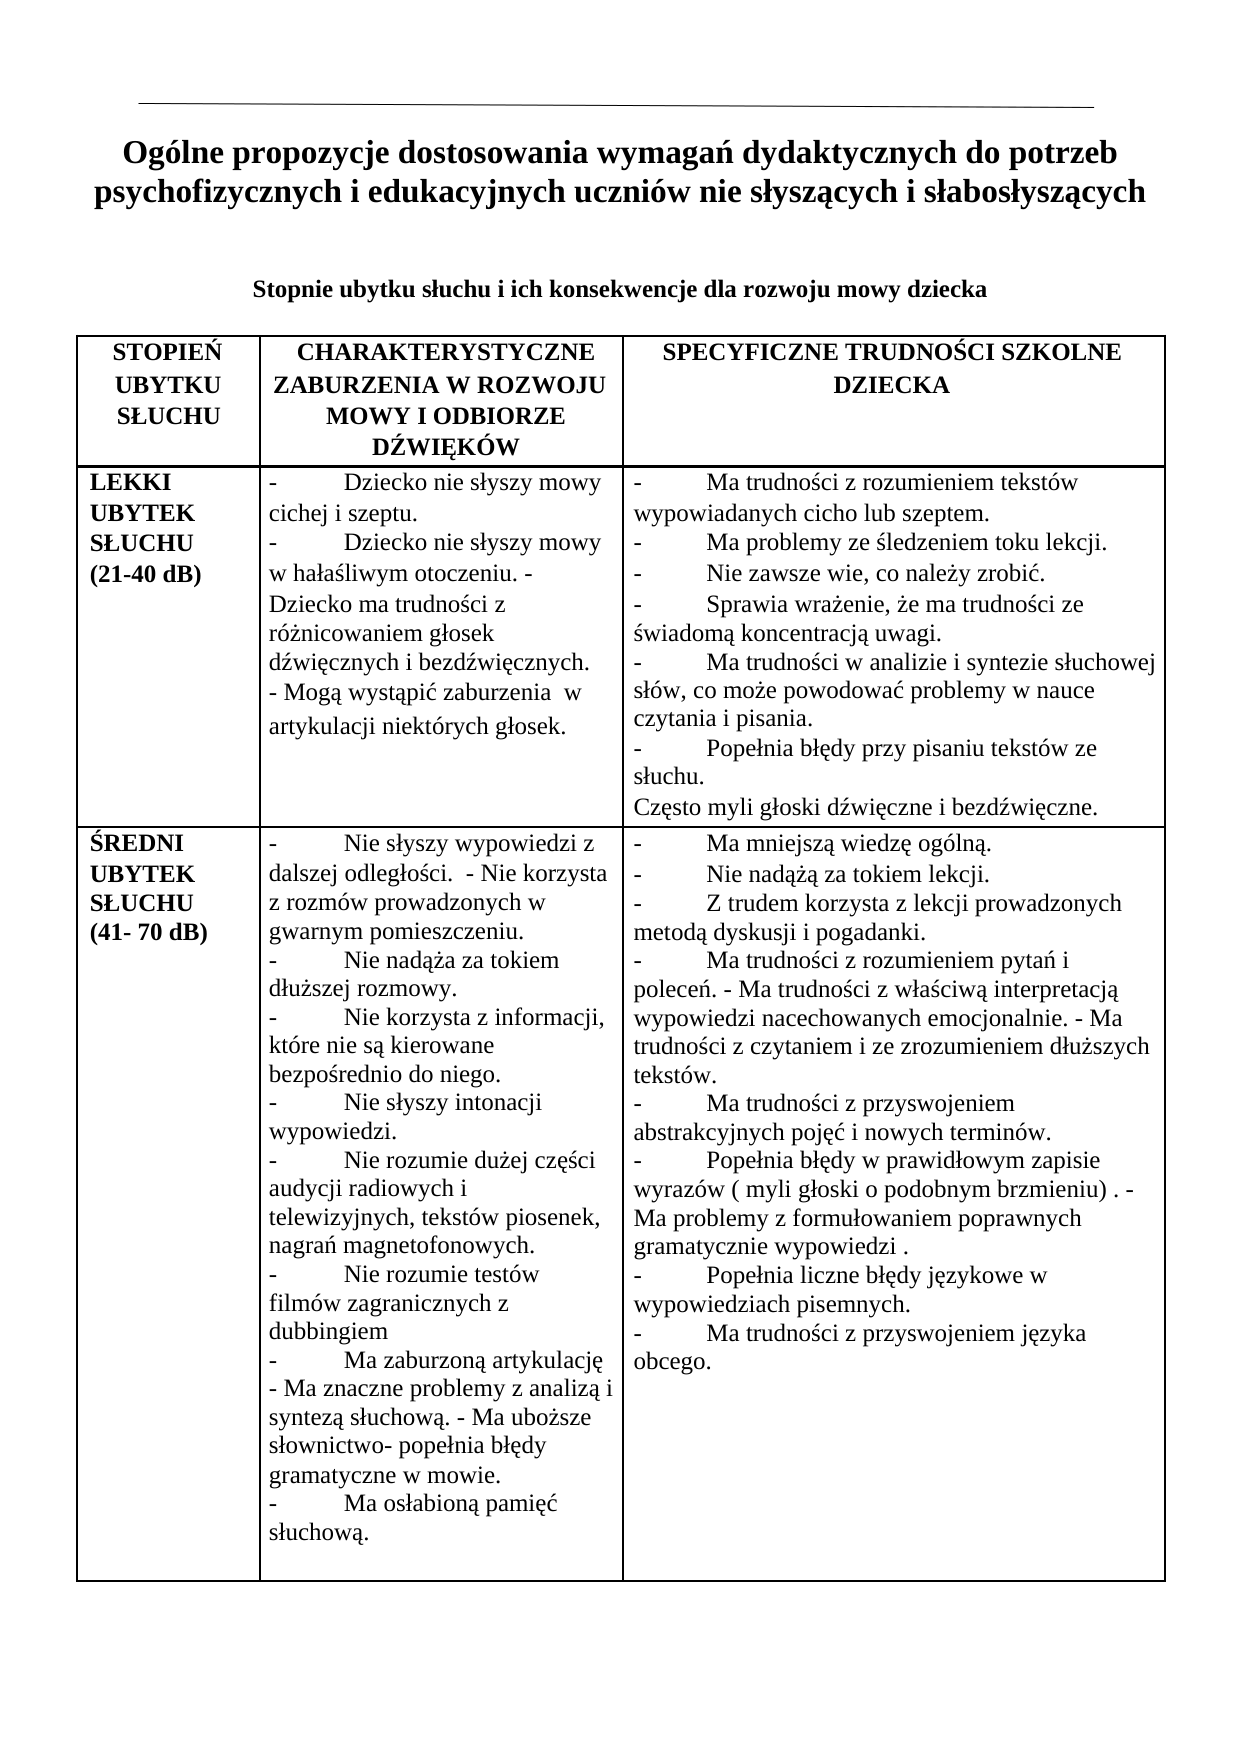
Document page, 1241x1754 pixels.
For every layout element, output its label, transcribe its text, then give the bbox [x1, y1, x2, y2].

table_cell [78, 1032, 259, 1060]
table_cell Nie słyszy wypowiedzi z [283, 828, 622, 859]
table_cell [78, 1460, 259, 1488]
table_cell [652, 432, 1164, 463]
table_cell - [261, 1346, 283, 1374]
table_cell audycji radiowych i [261, 1175, 622, 1203]
table_cell LEKKI [78, 468, 259, 498]
table_cell filmów zagranicznych z [261, 1289, 622, 1318]
table_cell dłuższej rozmowy. [261, 975, 622, 1003]
table_cell - [261, 468, 283, 498]
table_cell [624, 1517, 652, 1548]
table_cell Dziecko nie słyszy mowy [283, 529, 622, 559]
table_cell [78, 1175, 259, 1203]
table_cell MOWY I ODBIORZE [283, 401, 622, 432]
table_cell - [261, 1260, 283, 1289]
table_cell obcego. [624, 1346, 1164, 1402]
table_cell wypowiedzi. [261, 1117, 622, 1146]
table_cell Ma mniejszą wiedzę ogólną. [652, 828, 1164, 859]
table_cell wyrazów ( myli głoski o podobnym brzmieniu) . - [624, 1175, 1164, 1203]
table_cell [652, 1517, 1164, 1548]
table_cell [624, 401, 652, 432]
table_cell Nie korzysta z informacji, [283, 1003, 622, 1032]
table_cell dźwięcznych i bezdźwięcznych. [261, 648, 622, 677]
table_cell poleceń. - Ma trudności z właściwą interpretacją [624, 975, 1164, 1003]
table_cell Dziecko ma trudności z [261, 591, 622, 618]
table_cell syntezą słuchową. - Ma uboższe [261, 1403, 622, 1431]
table_cell gramatyczne w mowie. [261, 1460, 622, 1488]
table_cell [78, 1548, 259, 1579]
table_cell Nie rozumie testów [283, 1260, 622, 1289]
table_cell Ma problemy ze śledzeniem toku lekcji. [652, 529, 1164, 559]
table_cell ZABURZENIA W ROZWOJU [261, 370, 622, 401]
table_cell czytania i pisania. [624, 704, 1164, 733]
table_cell w hałaśliwym otoczeniu. - [261, 560, 622, 591]
table_cell - [624, 1089, 652, 1117]
table_cell [78, 648, 259, 677]
table_cell Ma trudności z rozumieniem tekstów [652, 468, 1164, 498]
table_cell słuchu. [624, 761, 1164, 792]
table_cell wypowiedziach pisemnych. [624, 1289, 1164, 1318]
table_cell tekstów. [624, 1060, 1164, 1089]
table_cell Popełnia liczne błędy językowe w [652, 1260, 1164, 1289]
table_cell - [261, 947, 283, 974]
table_cell [78, 618, 259, 648]
table_cell [624, 432, 652, 463]
table_cell artykulacji niektórych głosek. [261, 711, 622, 742]
table_cell dalszej odległości. - Nie korzysta [261, 859, 622, 889]
table_cell telewizyjnych, tekstów piosenek, [261, 1203, 622, 1232]
table_cell [78, 975, 259, 1003]
table_cell [78, 704, 259, 711]
table_cell [624, 1431, 652, 1460]
table_cell metodą dyskusji i pogadanki. [624, 917, 1164, 947]
table_cell [78, 1146, 259, 1174]
table_cell [78, 591, 259, 618]
table_cell - [624, 1146, 652, 1174]
table_cell - [261, 828, 283, 859]
table_cell [78, 1489, 259, 1517]
table_cell [624, 370, 652, 401]
table_cell - [624, 733, 652, 761]
table_header STOPIEŃ [78, 337, 259, 370]
table_cell słuchową. [261, 1517, 622, 1548]
table_cell - [624, 1260, 652, 1289]
table_cell Nie rozumie dużej części [283, 1146, 622, 1174]
table_cell - [261, 1089, 283, 1117]
table_cell [78, 947, 259, 974]
table_cell Ma problemy z formułowaniem poprawnych [624, 1203, 1164, 1232]
table_cell SŁUCHU [78, 889, 259, 917]
table_cell UBYTEK [78, 499, 259, 528]
table_cell - [261, 1003, 283, 1032]
table_header [261, 337, 283, 370]
table_cell [652, 1548, 1164, 1579]
table_cell [624, 1403, 652, 1431]
table_cell - [624, 947, 652, 974]
table_cell wypowiadanych cicho lub szeptem. [624, 499, 1164, 528]
table_cell które nie są kierowane [261, 1032, 622, 1060]
table_cell [78, 1203, 259, 1232]
table_cell różnicowaniem głosek [261, 618, 622, 648]
table_cell z rozmów prowadzonych w [261, 889, 622, 917]
table_cell Z trudem korzysta z lekcji prowadzonych [652, 889, 1164, 917]
table_cell [78, 1403, 259, 1431]
table_cell (41- 70 dB) [78, 917, 259, 947]
table_cell [652, 1403, 1164, 1431]
table_cell Ma trudności w analizie i syntezie słuchowej [652, 648, 1164, 677]
table_cell [78, 1089, 259, 1117]
table_cell bezpośrednio do niego. [261, 1060, 622, 1089]
table_cell Popełnia błędy przy pisaniu tekstów ze [652, 733, 1164, 761]
table_cell Popełnia błędy w prawidłowym zapisie [652, 1146, 1164, 1174]
table_cell [261, 742, 283, 761]
table_cell [78, 1003, 259, 1032]
table_cell [261, 793, 283, 823]
text Ogólne propozycje dostosowania wymagań dydaktycznych do potrzeb psychofizycznych i edukacyjnych uczniów nie słyszących i słabosłyszących [77, 133, 1163, 210]
table_header [624, 337, 652, 370]
table_cell - Ma znaczne problemy z analizą i [261, 1374, 622, 1402]
table_cell [78, 1289, 259, 1318]
table_cell Ma zaburzoną artykulację [283, 1346, 622, 1374]
table_cell [78, 1060, 259, 1089]
table_cell Ma trudności z przyswojeniem języka [652, 1318, 1164, 1346]
text Stopnie ubytku słuchu i ich konsekwencje dla rozwoju mowy dziecka [77, 274, 1163, 303]
picture [138, 103, 1095, 108]
table_cell słownictwo- popełnia błędy [261, 1431, 622, 1460]
table_cell Ma trudności z rozumieniem pytań i [652, 947, 1164, 974]
table_cell Ma osłabioną pamięć [283, 1489, 622, 1517]
table_cell - Mogą wystąpić zaburzenia w [261, 677, 622, 711]
table_cell trudności z czytaniem i ze zrozumieniem dłuższych [624, 1032, 1164, 1060]
table_header CHARAKTERYSTYCZNE [283, 337, 622, 370]
table_cell [261, 432, 283, 463]
table_cell dubbingiem [261, 1318, 622, 1346]
table_cell [624, 1460, 652, 1488]
table_cell cichej i szeptu. [261, 499, 622, 528]
table_cell ŚREDNI [78, 828, 259, 859]
table_cell - [624, 889, 652, 917]
table_cell wypowiedzi nacechowanych emocjonalnie. - Ma [624, 1003, 1164, 1032]
table_cell [624, 1548, 652, 1579]
table_cell SŁUCHU [78, 529, 259, 559]
table_cell [78, 432, 259, 463]
table_cell [652, 1431, 1164, 1460]
table_cell [78, 742, 259, 761]
table_cell - [261, 1146, 283, 1174]
table_cell DZIECKA [652, 370, 1164, 401]
table_cell Nie nadąża za tokiem [283, 947, 622, 974]
table_cell [78, 761, 259, 792]
table_cell [261, 761, 283, 792]
table_cell [283, 761, 622, 792]
table_cell [78, 1117, 259, 1146]
table_cell - [624, 1318, 652, 1346]
table_cell [78, 1318, 259, 1346]
table_cell [78, 1260, 259, 1289]
table_cell - [624, 560, 652, 591]
table_cell [652, 401, 1164, 432]
table_cell DŹWIĘKÓW [283, 432, 622, 463]
table_cell [78, 733, 259, 742]
table_cell [283, 742, 622, 761]
table_cell UBYTEK [78, 859, 259, 889]
table_cell nagrań magnetofonowych. [261, 1232, 622, 1260]
table_cell UBYTKU [78, 370, 259, 401]
table_cell - [624, 591, 652, 618]
table_cell świadomą koncentracją uwagi. [624, 618, 1164, 648]
table_cell [78, 1346, 259, 1374]
table_cell Nie nadążą za tokiem lekcji. [652, 859, 1164, 889]
table_cell gwarnym pomieszczeniu. [261, 917, 622, 947]
table_cell [78, 793, 259, 823]
table_cell - [624, 529, 652, 559]
table_cell [283, 1548, 622, 1579]
table_cell [652, 1489, 1164, 1517]
table_cell [283, 793, 622, 823]
table_cell [78, 1517, 259, 1548]
table_cell [78, 1374, 259, 1402]
table_cell [624, 1489, 652, 1517]
table_cell słów, co może powodować problemy w nauce [624, 677, 1164, 704]
table_cell - [624, 648, 652, 677]
table_cell [261, 401, 283, 432]
table_cell - [261, 529, 283, 559]
table_header SPECYFICZNE TRUDNOŚCI SZKOLNE [652, 337, 1164, 370]
table_cell [78, 711, 259, 733]
table_cell [78, 677, 259, 704]
table_cell - [624, 828, 652, 859]
table_cell Często myli głoski dźwięczne i bezdźwięczne. [624, 793, 1164, 823]
table_cell - [261, 1489, 283, 1517]
table_cell - [624, 468, 652, 498]
table_cell Nie słyszy intonacji [283, 1089, 622, 1117]
table_cell (21-40 dB) [78, 560, 259, 591]
table_cell [78, 1431, 259, 1460]
table_cell - [624, 859, 652, 889]
table_cell Sprawia wrażenie, że ma trudności ze [652, 591, 1164, 618]
table_cell gramatycznie wypowiedzi . [624, 1232, 1164, 1260]
table_cell abstrakcyjnych pojęć i nowych terminów. [624, 1117, 1164, 1146]
table_cell Nie zawsze wie, co należy zrobić. [652, 560, 1164, 591]
table_cell SŁUCHU [78, 401, 259, 432]
table_cell Dziecko nie słyszy mowy [283, 468, 622, 498]
table_cell [652, 1460, 1164, 1488]
table_cell [78, 1232, 259, 1260]
table_cell [261, 1548, 283, 1579]
table_cell Ma trudności z przyswojeniem [652, 1089, 1164, 1117]
